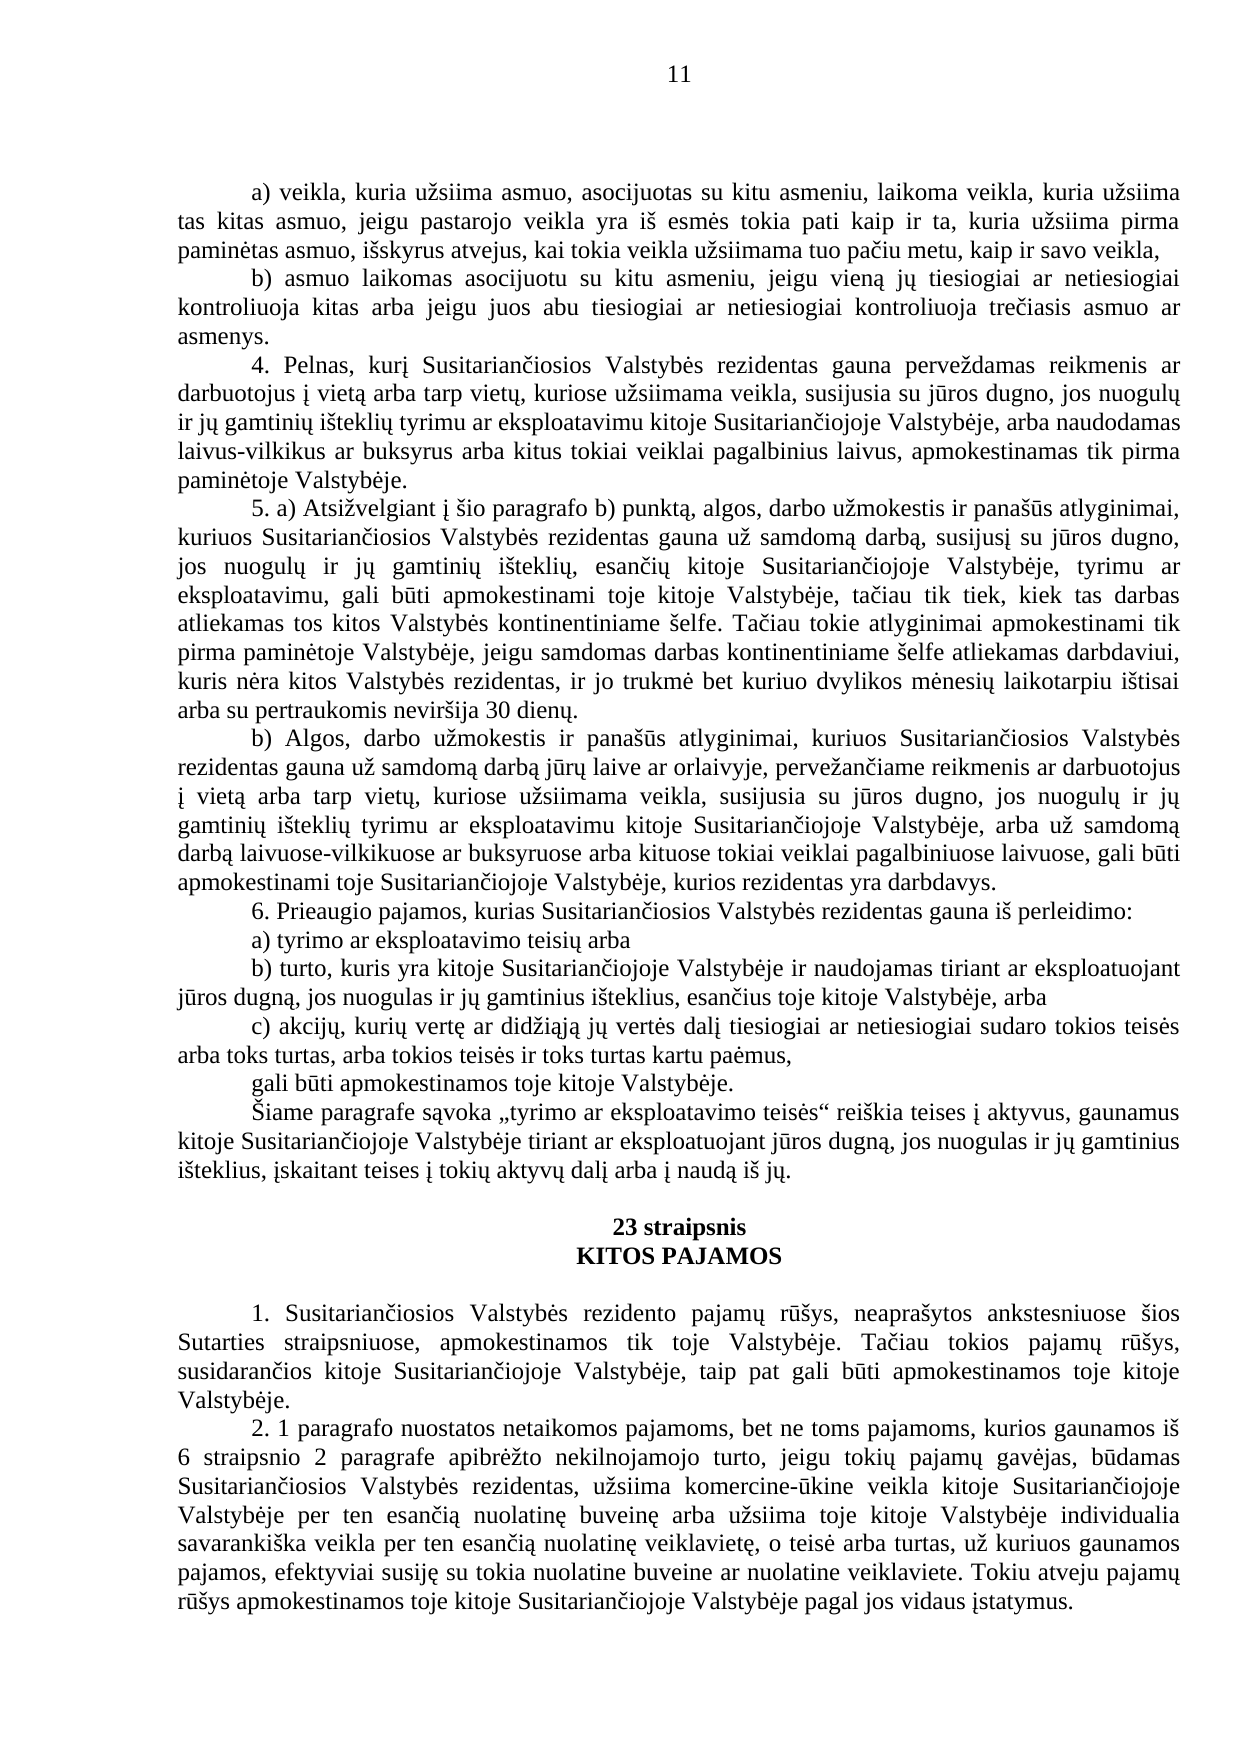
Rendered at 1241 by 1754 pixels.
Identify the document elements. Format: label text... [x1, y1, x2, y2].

text 1. Susitariančiosios Valstybės rezidento pajamų rūšys, neaprašytos ankstesniuose šios Sutarties straipsniuose, apmokestinamos tik toje Valstybėje. Tačiau tokios pajamų rūšys, susidarančios kitoje Susitariančiojoje Valstybėje, taip pat gali būti apmokestinamos toje kitoje Valstybėje. [177, 1298, 1181, 1413]
text 23 straipsnis [177, 1212, 1181, 1241]
text b) Algos, darbo užmokestis ir panašūs atlyginimai, kuriuos Susitariančiosios Valstybės rezidentas gauna už samdomą darbą jūrų laive ar orlaivyje, pervežančiame reikmenis ar darbuotojus į vietą arba tarp vietų, kuriose užsiimama veikla, susijusia su jūros dugno, jos nuogulų ir jų gamtinių išteklių tyrimu ar eksploatavimu kitoje Susitariančiojoje Valstybėje, arba už samdomą darbą laivuose-vilkikuose ar buksyruose arba kituose tokiai veiklai pagalbiniuose laivuose, gali būti apmokestinami toje Susitariančiojoje Valstybėje, kurios rezidentas yra darbdavys. [177, 723, 1181, 896]
text b) asmuo laikomas asocijuotu su kitu asmeniu, jeigu vieną jų tiesiogiai ar netiesiogiai kontroliuoja kitas arba jeigu juos abu tiesiogiai ar netiesiogiai kontroliuoja trečiasis asmuo ar asmenys. [177, 263, 1181, 350]
text 4. Pelnas, kurį Susitariančiosios Valstybės rezidentas gauna perveždamas reikmenis ar darbuotojus į vietą arba tarp vietų, kuriose užsiimama veikla, susijusia su jūros dugno, jos nuogulų ir jų gamtinių išteklių tyrimu ar eksploatavimu kitoje Susitariančiojoje Valstybėje, arba naudodamas laivus-vilkikus ar buksyrus arba kitus tokiai veiklai pagalbinius laivus, apmokestinamas tik pirma paminėtoje Valstybėje. [177, 350, 1181, 493]
text a) tyrimo ar eksploatavimo teisių arba [177, 925, 1181, 953]
text b) turto, kuris yra kitoje Susitariančiojoje Valstybėje ir naudojamas tiriant ar eksploatuojant jūros dugną, jos nuogulas ir jų gamtinius išteklius, esančius toje kitoje Valstybėje, arba [177, 953, 1181, 1011]
text 2. 1 paragrafo nuostatos netaikomos pajamoms, bet ne toms pajamoms, kurios gaunamos iš 6 straipsnio 2 paragrafe apibrėžto nekilnojamojo turto, jeigu tokių pajamų gavėjas, būdamas Susitariančiosios Valstybės rezidentas, užsiima komercine-ūkine veikla kitoje Susitariančiojoje Valstybėje per ten esančią nuolatinę buveinę arba užsiima toje kitoje Valstybėje individualia savarankiška veikla per ten esančią nuolatinę veiklavietę, o teisė arba turtas, už kuriuos gaunamos pajamos, efektyviai susiję su tokia nuolatine buveine ar nuolatine veiklaviete. Tokiu atveju pajamų rūšys apmokestinamos toje kitoje Susitariančiojoje Valstybėje pagal jos vidaus įstatymus. [177, 1413, 1181, 1615]
text a) veikla, kuria užsiima asmuo, asocijuotas su kitu asmeniu, laikoma veikla, kuria užsiima tas kitas asmuo, jeigu pastarojo veikla yra iš esmės tokia pati kaip ir ta, kuria užsiima pirma paminėtas asmuo, išskyrus atvejus, kai tokia veikla užsiimama tuo pačiu metu, kaip ir savo veikla, [177, 177, 1181, 263]
text 5. a) Atsižvelgiant į šio paragrafo b) punktą, algos, darbo užmokestis ir panašūs atlyginimai, kuriuos Susitariančiosios Valstybės rezidentas gauna už samdomą darbą, susijusį su jūros dugno, jos nuogulų ir jų gamtinių išteklių, esančių kitoje Susitariančiojoje Valstybėje, tyrimu ar eksploatavimu, gali būti apmokestinami toje kitoje Valstybėje, tačiau tik tiek, kiek tas darbas atliekamas tos kitos Valstybės kontinentiniame šelfe. Tačiau tokie atlyginimai apmokestinami tik pirma paminėtoje Valstybėje, jeigu samdomas darbas kontinentiniame šelfe atliekamas darbdaviui, kuris nėra kitos Valstybės rezidentas, ir jo trukmė bet kuriuo dvylikos mėnesių laikotarpiu ištisai arba su pertraukomis neviršija 30 dienų. [177, 493, 1181, 723]
text 6. Prieaugio pajamos, kurias Susitariančiosios Valstybės rezidentas gauna iš perleidimo: [177, 896, 1181, 925]
text c) akcijų, kurių vertę ar didžiąją jų vertės dalį tiesiogiai ar netiesiogiai sudaro tokios teisės arba toks turtas, arba tokios teisės ir toks turtas kartu paėmus, [177, 1011, 1181, 1068]
text KITOS PAJAMOS [177, 1241, 1181, 1270]
text gali būti apmokestinamos toje kitoje Valstybėje. [177, 1068, 1181, 1097]
text Šiame paragrafe sąvoka „tyrimo ar eksploatavimo teisės“ reiškia teises į aktyvus, gaunamus kitoje Susitariančiojoje Valstybėje tiriant ar eksploatuojant jūros dugną, jos nuogulas ir jų gamtinius išteklius, įskaitant teises į tokių aktyvų dalį arba į naudą iš jų. [177, 1097, 1181, 1183]
